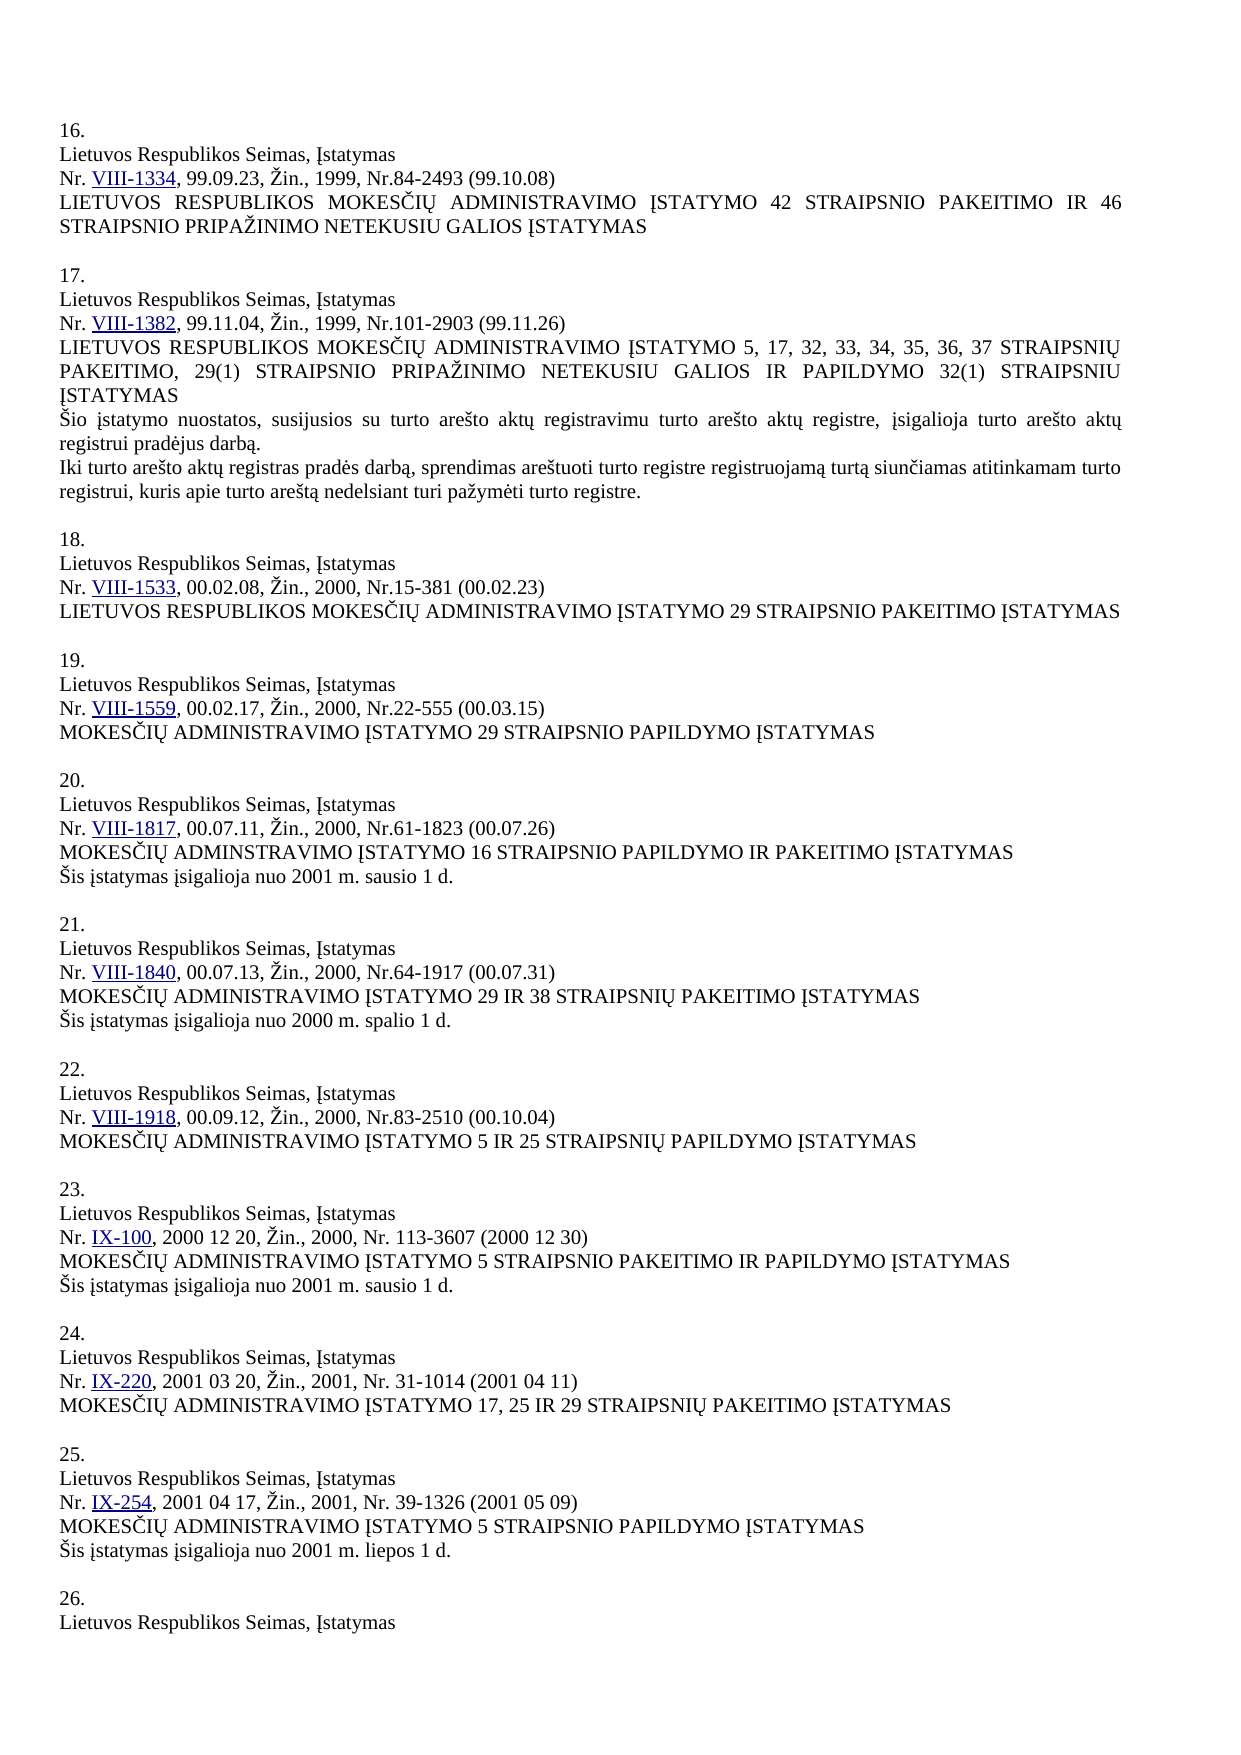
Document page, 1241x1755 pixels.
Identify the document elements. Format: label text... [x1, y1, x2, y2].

text 17. [59, 262, 1122, 287]
text Lietuvos Respublikos Seimas, Įstatymas [59, 1081, 1122, 1105]
text Nr. IX-100, 2000 12 20, Žin., 2000, Nr. 113-3607 (2000 12 30) [59, 1225, 1122, 1249]
text Šio įstatymo nuostatos, susijusios su turto arešto aktų registravimu turto arešto aktų registre, įsigalioja turto arešto aktų registrui pradėjus darbą. [59, 407, 1122, 455]
text Lietuvos Respublikos Seimas, Įstatymas [59, 1466, 1122, 1490]
text 22. [59, 1057, 1122, 1081]
text LIETUVOS RESPUBLIKOS MOKESČIŲ ADMINISTRAVIMO ĮSTATYMO 5, 17, 32, 33, 34, 35, 36, 37 STRAIPSNIŲ PAKEITIMO, 29(1) STRAIPSNIO PRIPAŽINIMO NETEKUSIU GALIOS IR PAPILDYMO 32(1) STRAIPSNIU ĮSTATYMAS [59, 335, 1122, 407]
text MOKESČIŲ ADMINISTRAVIMO ĮSTATYMO 5 STRAIPSNIO PAKEITIMO IR PAPILDYMO ĮSTATYMAS [59, 1249, 1122, 1273]
text Lietuvos Respublikos Seimas, Įstatymas [59, 1610, 1122, 1634]
text Nr. VIII-1334, 99.09.23, Žin., 1999, Nr.84-2493 (99.10.08) [59, 166, 1122, 190]
text Lietuvos Respublikos Seimas, Įstatymas [59, 142, 1122, 166]
text Šis įstatymas įsigalioja nuo 2001 m. liepos 1 d. [59, 1538, 1122, 1562]
text Lietuvos Respublikos Seimas, Įstatymas [59, 936, 1122, 960]
text MOKESČIŲ ADMINISTRAVIMO ĮSTATYMO 5 IR 25 STRAIPSNIŲ PAPILDYMO ĮSTATYMAS [59, 1129, 1122, 1153]
text 18. [59, 527, 1122, 551]
text Nr. VIII-1382, 99.11.04, Žin., 1999, Nr.101-2903 (99.11.26) [59, 311, 1122, 335]
text 16. [59, 118, 1122, 142]
text Lietuvos Respublikos Seimas, Įstatymas [59, 792, 1122, 816]
text 23. [59, 1177, 1122, 1201]
text 25. [59, 1442, 1122, 1466]
text Iki turto arešto aktų registras pradės darbą, sprendimas areštuoti turto registre registruojamą turtą siunčiamas atitinkamam turto registrui, kuris apie turto areštą nedelsiant turi pažymėti turto registre. [59, 455, 1122, 503]
text Lietuvos Respublikos Seimas, Įstatymas [59, 287, 1122, 311]
text Nr. IX-254, 2001 04 17, Žin., 2001, Nr. 39-1326 (2001 05 09) [59, 1490, 1122, 1514]
text Lietuvos Respublikos Seimas, Įstatymas [59, 1345, 1122, 1369]
text MOKESČIŲ ADMINISTRAVIMO ĮSTATYMO 29 STRAIPSNIO PAPILDYMO ĮSTATYMAS [59, 720, 1122, 744]
text Lietuvos Respublikos Seimas, Įstatymas [59, 1201, 1122, 1225]
text Nr. VIII-1840, 00.07.13, Žin., 2000, Nr.64-1917 (00.07.31) [59, 960, 1122, 984]
text MOKESČIŲ ADMINISTRAVIMO ĮSTATYMO 29 IR 38 STRAIPSNIŲ PAKEITIMO ĮSTATYMAS [59, 984, 1122, 1008]
text Nr. VIII-1559, 00.02.17, Žin., 2000, Nr.22-555 (00.03.15) [59, 696, 1122, 720]
text 26. [59, 1586, 1122, 1610]
text LIETUVOS RESPUBLIKOS MOKESČIŲ ADMINISTRAVIMO ĮSTATYMO 42 STRAIPSNIO PAKEITIMO IR 46 STRAIPSNIO PRIPAŽINIMO NETEKUSIU GALIOS ĮSTATYMAS [59, 190, 1122, 238]
text Lietuvos Respublikos Seimas, Įstatymas [59, 672, 1122, 696]
text Šis įstatymas įsigalioja nuo 2001 m. sausio 1 d. [59, 864, 1122, 888]
text Nr. VIII-1533, 00.02.08, Žin., 2000, Nr.15-381 (00.02.23) [59, 575, 1122, 599]
text Nr. VIII-1817, 00.07.11, Žin., 2000, Nr.61-1823 (00.07.26) [59, 816, 1122, 840]
text 24. [59, 1321, 1122, 1345]
text MOKESČIŲ ADMINISTRAVIMO ĮSTATYMO 17, 25 IR 29 STRAIPSNIŲ PAKEITIMO ĮSTATYMAS [59, 1393, 1122, 1417]
text LIETUVOS RESPUBLIKOS MOKESČIŲ ADMINISTRAVIMO ĮSTATYMO 29 STRAIPSNIO PAKEITIMO ĮSTATYMAS [59, 599, 1122, 623]
text MOKESČIŲ ADMINSTRAVIMO ĮSTATYMO 16 STRAIPSNIO PAPILDYMO IR PAKEITIMO ĮSTATYMAS [59, 840, 1122, 864]
text Lietuvos Respublikos Seimas, Įstatymas [59, 551, 1122, 575]
text MOKESČIŲ ADMINISTRAVIMO ĮSTATYMO 5 STRAIPSNIO PAPILDYMO ĮSTATYMAS [59, 1514, 1122, 1538]
text Šis įstatymas įsigalioja nuo 2000 m. spalio 1 d. [59, 1008, 1122, 1032]
text Šis įstatymas įsigalioja nuo 2001 m. sausio 1 d. [59, 1273, 1122, 1297]
text Nr. VIII-1918, 00.09.12, Žin., 2000, Nr.83-2510 (00.10.04) [59, 1105, 1122, 1129]
text Nr. IX-220, 2001 03 20, Žin., 2001, Nr. 31-1014 (2001 04 11) [59, 1369, 1122, 1393]
text 19. [59, 647, 1122, 672]
text 20. [59, 768, 1122, 792]
text 21. [59, 912, 1122, 936]
